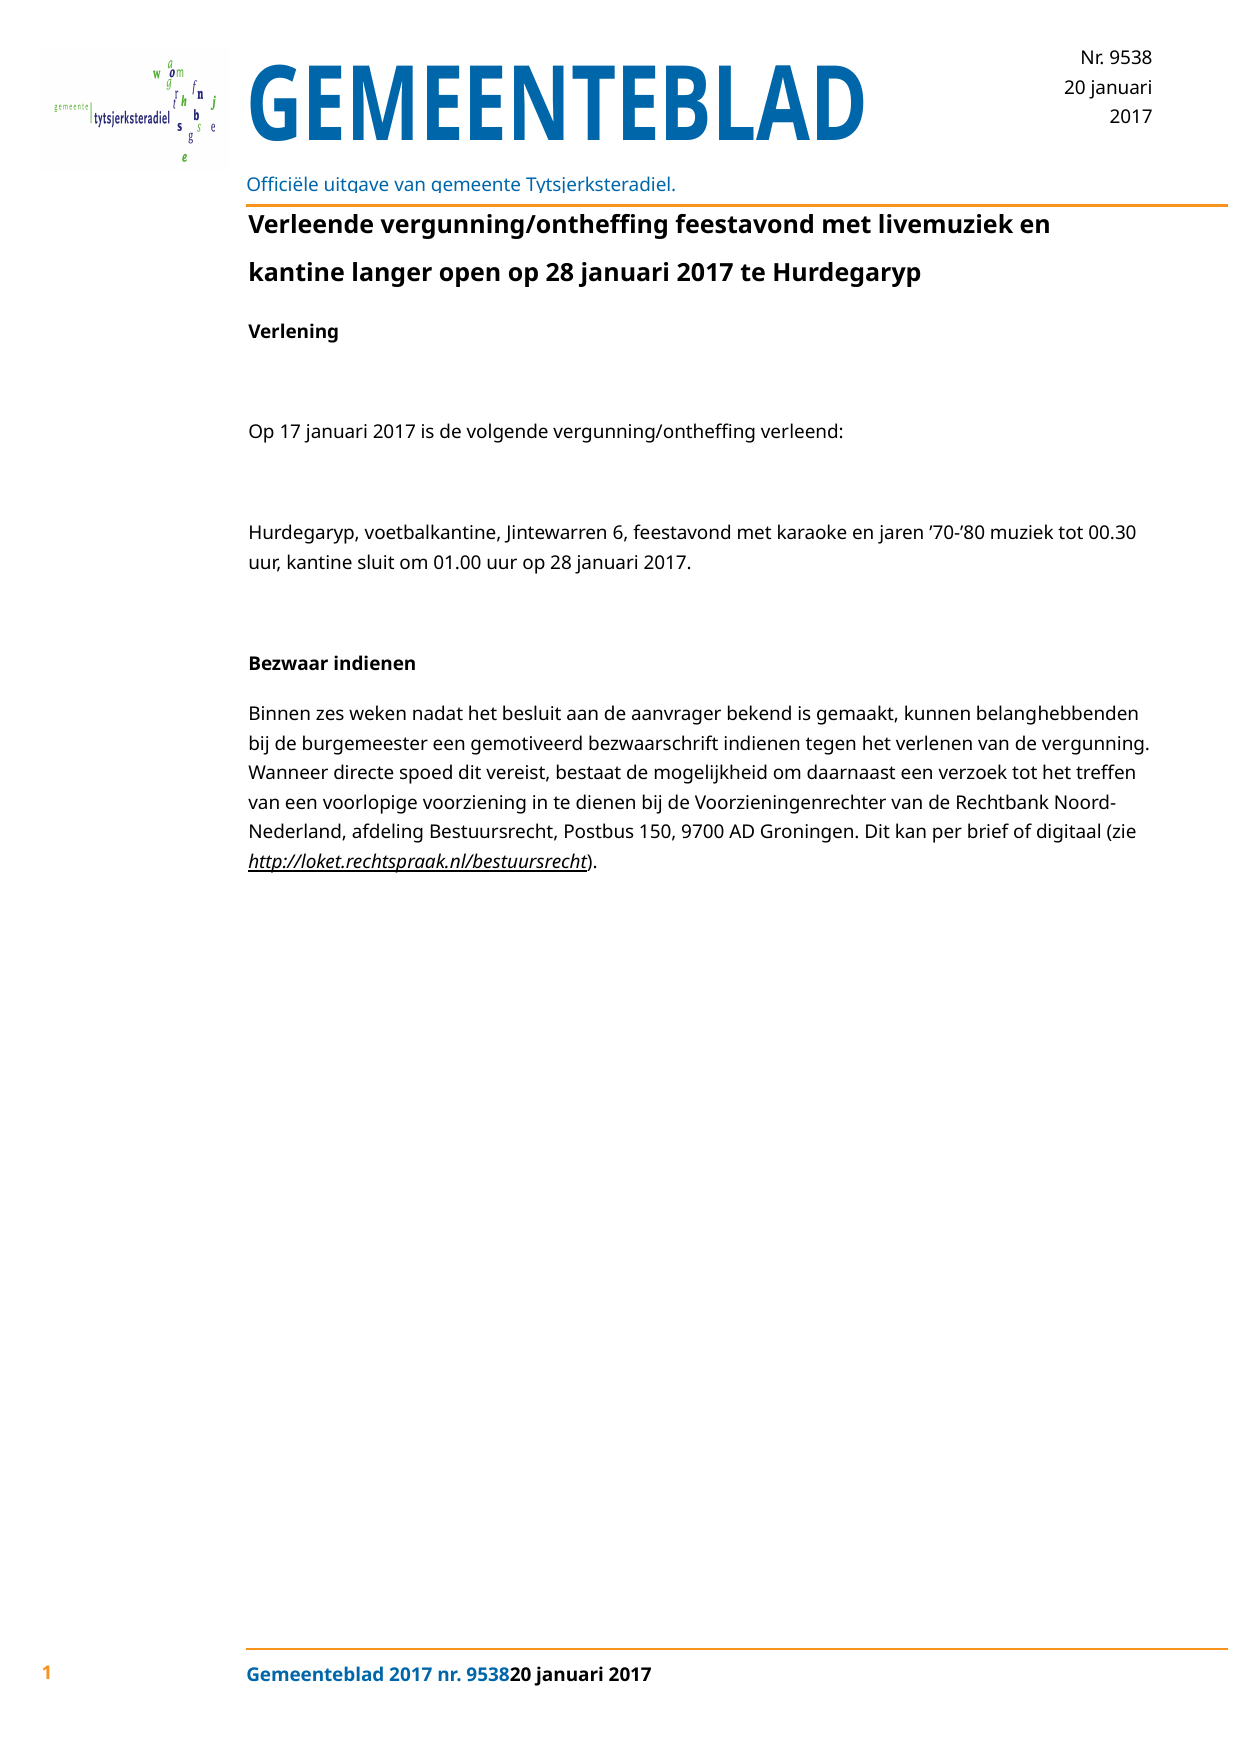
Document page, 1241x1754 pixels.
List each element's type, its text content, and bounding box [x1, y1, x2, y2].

text Hurdegaryp, voetbalkantine, Jintewarren 6, feestavond met karaoke en jaren ’70-’80 muziek tot 00.30 uur, kantine sluit om 01.00 uur op 28 januari 2017. [248, 519, 1152, 575]
text Verlening [248, 318, 1152, 344]
picture [41, 47, 231, 172]
text Bezwaar indienen [248, 650, 1152, 676]
text Binnen zes weken nadat het besluit aan de aanvrager bekend is gemaakt, kunnen belang­hebbenden bij de burgemeester een gemotiveerd bezwaarschrift indienen tegen het verlenen van de ver­gunning. Wanneer directe spoed dit vereist, bestaat de mogelijkheid om daarnaast een verzoek tot het treffen van een voorlopige voorziening in te dienen bij de Voorzieningenrechter van de Rechtbank Noord-Nederland, afdeling Bestuursrecht, Postbus 150, 9700 AD Groningen. Dit kan per brief of digitaal (zie http://loket.rechtspraak.nl/bestuursrecht). [248, 700, 1152, 874]
text Op 17 januari 2017 is de volgende vergunning/ontheffing ver­leend: [248, 419, 1152, 444]
text Verleende vergunning/ontheffing feestavond met livemuziek en kantine langer open op 28 januari 2017 te Hurdegaryp [248, 207, 1152, 288]
